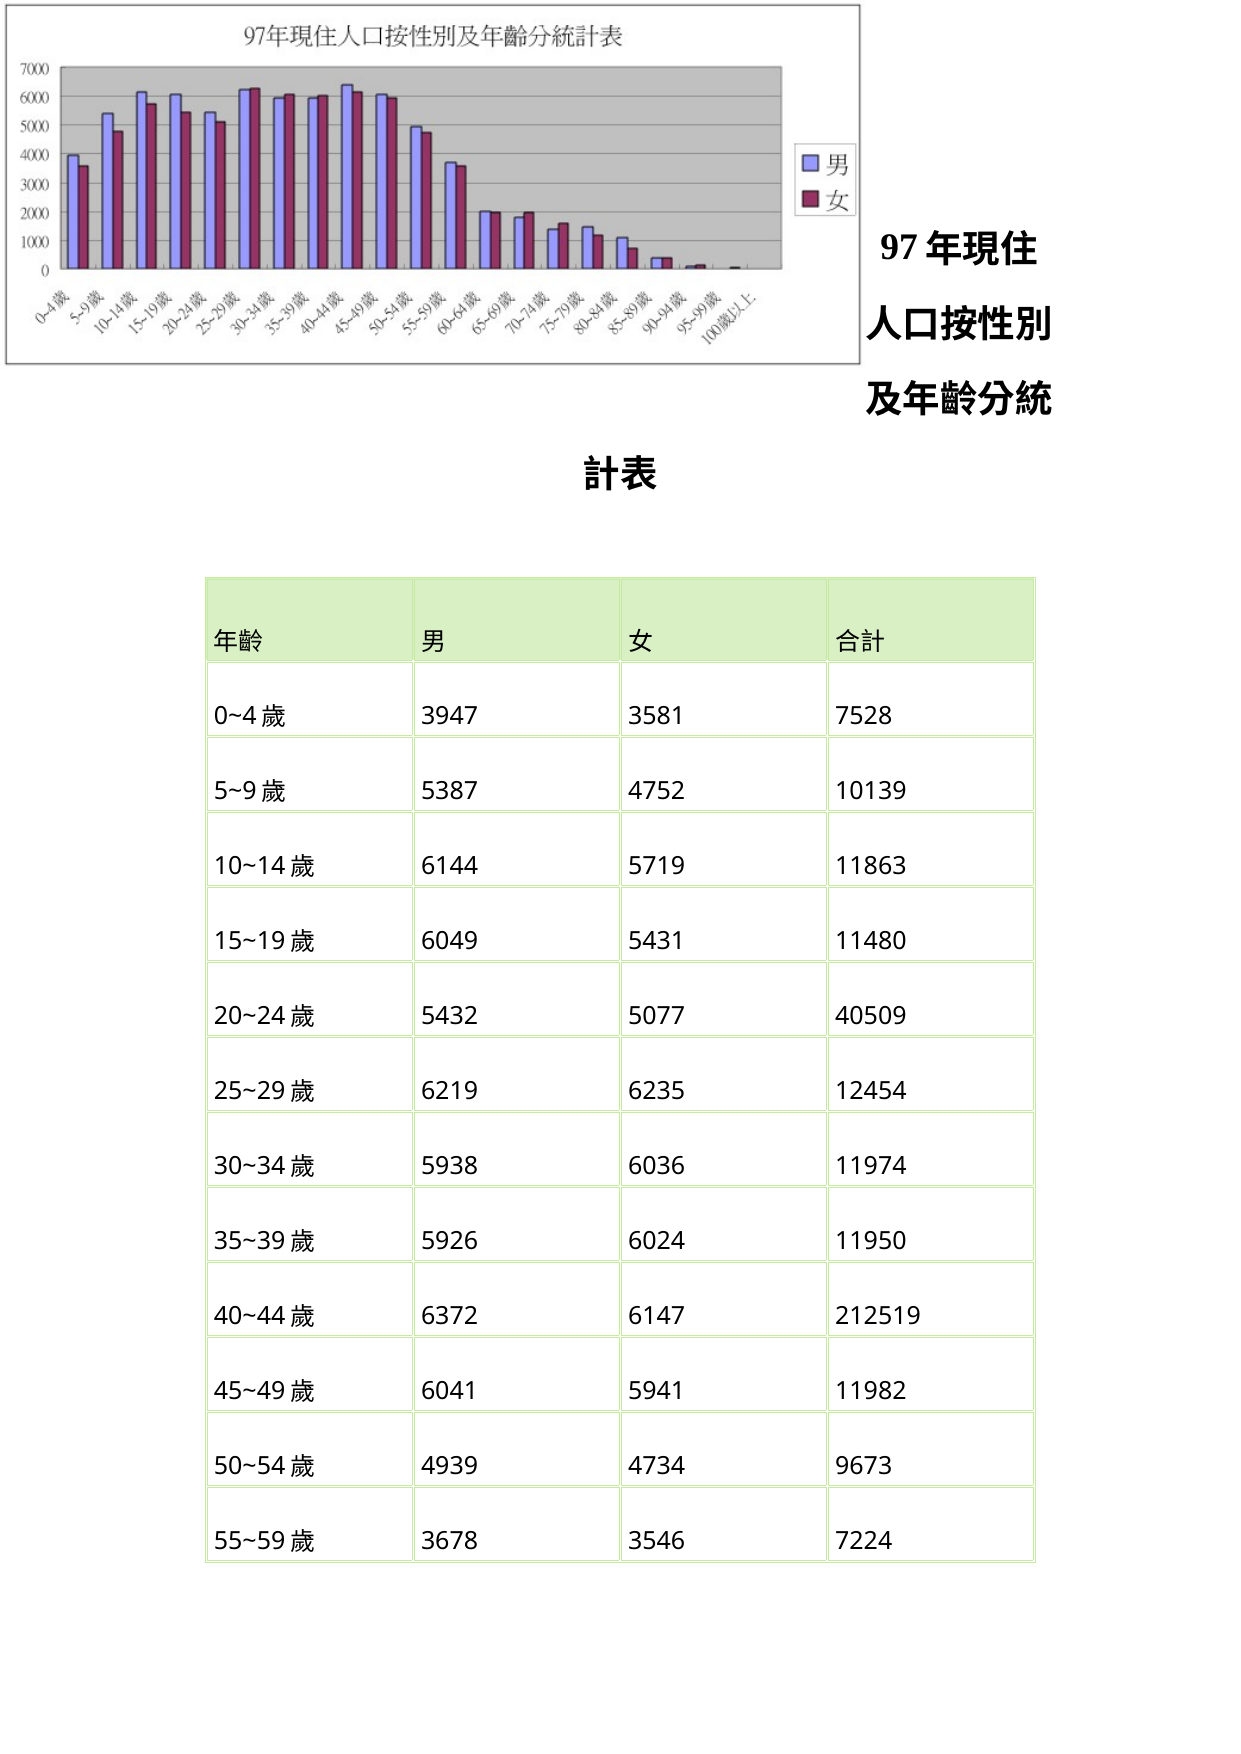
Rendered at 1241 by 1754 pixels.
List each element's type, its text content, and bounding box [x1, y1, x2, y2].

table_cell 5938 [415, 1113, 619, 1185]
table_cell 6144 [415, 813, 619, 885]
table_cell 11974 [829, 1113, 1033, 1185]
table_cell 6024 [622, 1188, 826, 1260]
picture [0, 0, 866, 369]
table_cell 9673 [829, 1413, 1033, 1485]
table_cell 11950 [829, 1188, 1033, 1260]
table_cell 35~39歲 [208, 1188, 412, 1260]
table_cell 10~14歲 [208, 813, 412, 885]
table_cell 50~54歲 [208, 1413, 412, 1485]
table_header 男 [415, 580, 619, 660]
table_cell 5077 [622, 963, 826, 1035]
table_cell 5719 [622, 813, 826, 885]
table_cell 7224 [829, 1488, 1033, 1560]
table_cell 6049 [415, 888, 619, 960]
table_cell 3546 [622, 1488, 826, 1560]
table_cell 3581 [622, 663, 826, 735]
table_header 合計 [829, 580, 1033, 660]
table_cell 45~49歲 [208, 1338, 412, 1410]
text 97年現住人口按性別及年齡分統計表 [187, 202, 1053, 502]
table_cell 212519 [829, 1263, 1033, 1335]
table_cell 4734 [622, 1413, 826, 1485]
table_cell 5432 [415, 963, 619, 1035]
table_header 女 [622, 580, 826, 660]
table_cell 12454 [829, 1038, 1033, 1110]
table_cell 4752 [622, 738, 826, 810]
table_cell 11982 [829, 1338, 1033, 1410]
table_cell 40509 [829, 963, 1033, 1035]
table_cell 11480 [829, 888, 1033, 960]
table_cell 6372 [415, 1263, 619, 1335]
table_cell 6147 [622, 1263, 826, 1335]
table_cell 20~24歲 [208, 963, 412, 1035]
table_cell 3678 [415, 1488, 619, 1560]
table_cell 15~19歲 [208, 888, 412, 960]
table_cell 5~9歲 [208, 738, 412, 810]
table_cell 6235 [622, 1038, 826, 1110]
table_header 年齡 [208, 580, 412, 660]
table_cell 25~29歲 [208, 1038, 412, 1110]
table_cell 3947 [415, 663, 619, 735]
table_cell 5941 [622, 1338, 826, 1410]
table_cell 5431 [622, 888, 826, 960]
table_cell 6219 [415, 1038, 619, 1110]
table_cell 0~4歲 [208, 663, 412, 735]
table_cell 7528 [829, 663, 1033, 735]
table_cell 5387 [415, 738, 619, 810]
table_cell 11863 [829, 813, 1033, 885]
table_cell 40~44歲 [208, 1263, 412, 1335]
table_cell 6036 [622, 1113, 826, 1185]
table_header [199, 540, 1041, 1565]
table_cell 6041 [415, 1338, 619, 1410]
table_cell 55~59歲 [208, 1488, 412, 1560]
table_cell 5926 [415, 1188, 619, 1260]
table_cell 30~34歲 [208, 1113, 412, 1185]
table_cell 10139 [829, 738, 1033, 810]
table_cell 4939 [415, 1413, 619, 1485]
